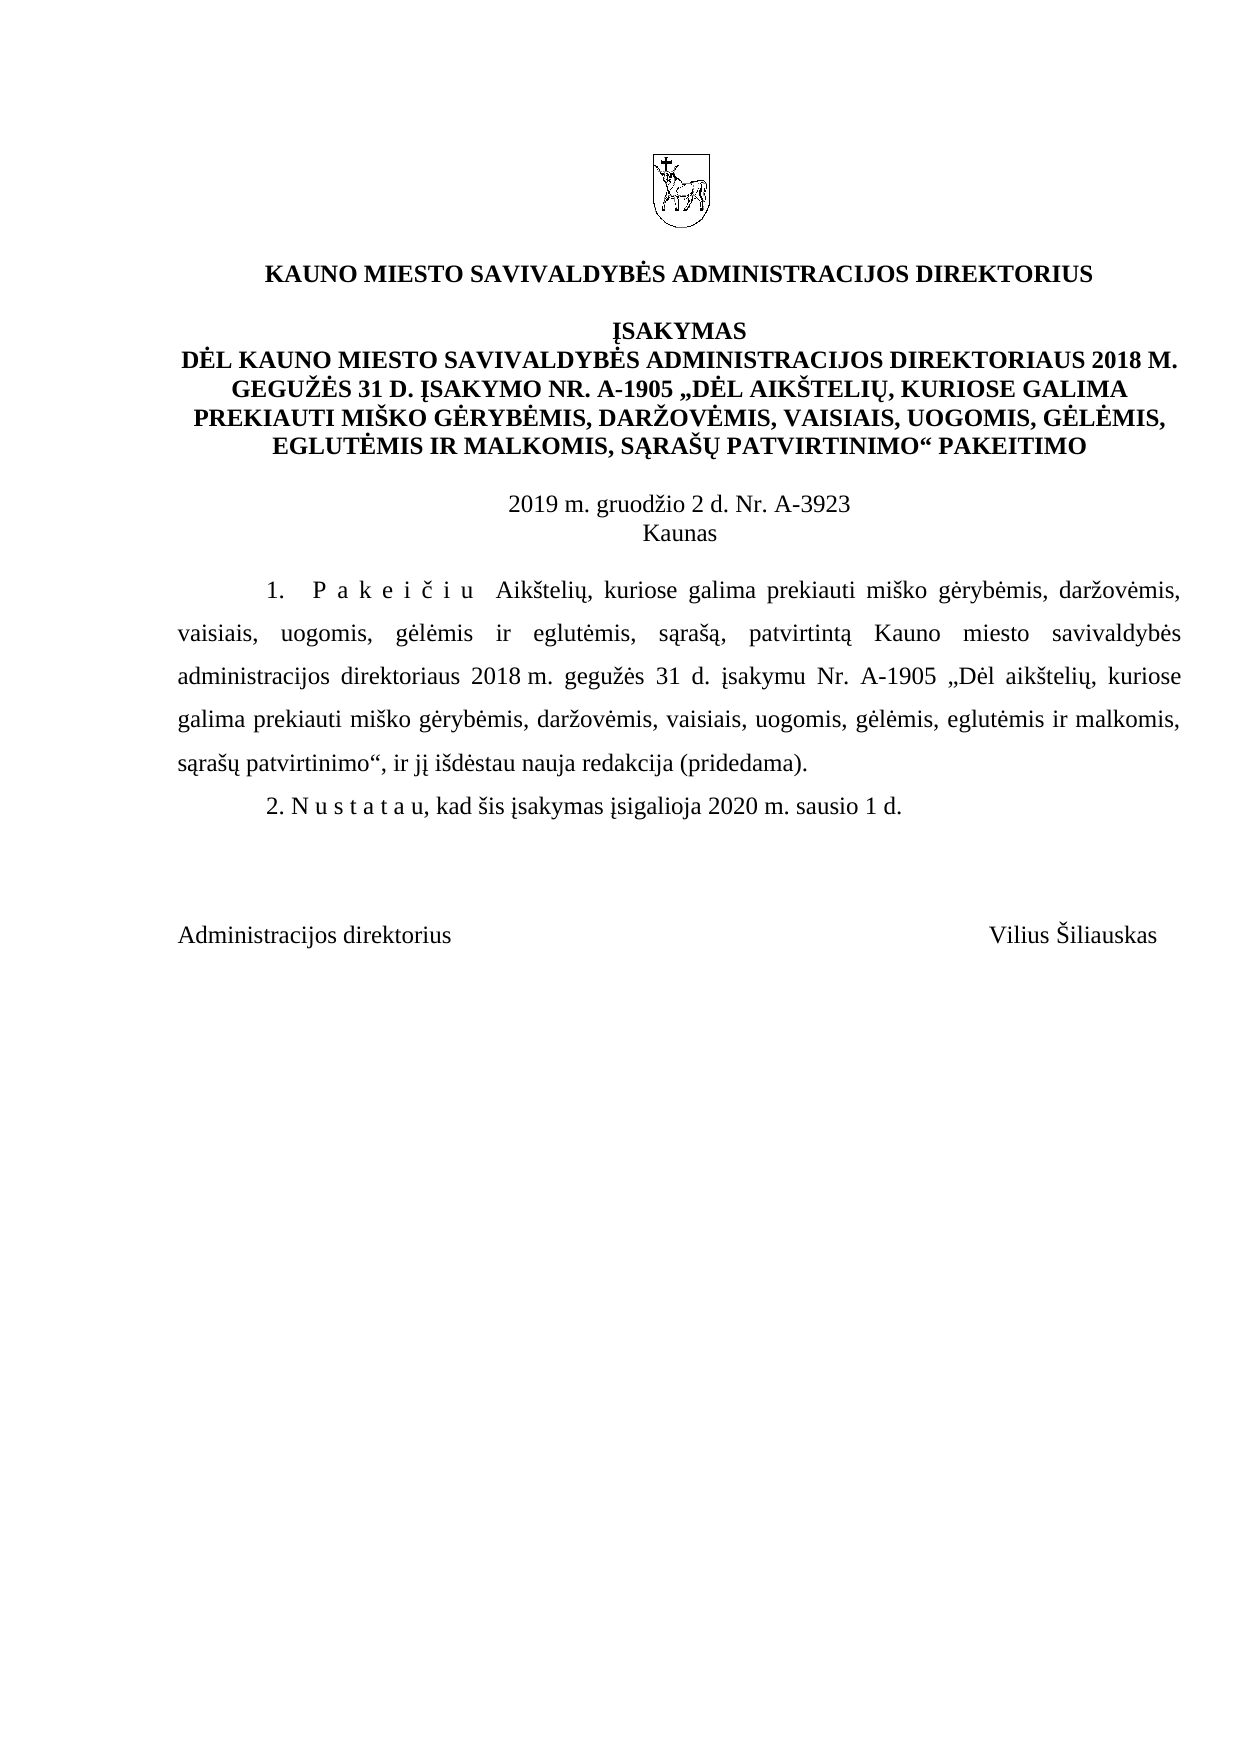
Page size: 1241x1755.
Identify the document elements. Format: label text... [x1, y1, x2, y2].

text 2. N u s t a t a u, kad šis įsakymas įsigalioja 2020 m. sausio 1 d. [177, 791, 1181, 819]
text Kaunas [178, 518, 1181, 546]
text 2019 m. gruodžio 2 d. Nr. A-3923 [177, 489, 1181, 518]
text 1. P a k e i č i u Aikštelių, kuriose galima prekiauti miško gėrybėmis, daržovėmis, vaisiais, uogomis, gėlėmis ir eglutėmis, sąrašą, patvirtintą Kauno miesto savivaldybės administracijos direktoriaus 2018 m. gegužės 31 d. įsakymu Nr. A-1905 „Dėl aikštelių, kuriose galima prekiauti miško gėrybėmis, daržovėmis, vaisiais, uogomis, gėlėmis, eglutėmis ir malkomis, sąrašų patvirtinimo“, ir jį išdėstau nauja redakcija (pridedama). [177, 575, 1181, 776]
text ĮSAKYMAS [177, 316, 1181, 345]
text Administracijos direktorius Vilius Šiliauskas [177, 920, 1181, 949]
text DĖL KAUNO MIESTO SAVIVALDYBĖS ADMINISTRACIJOS DIREKTORIAUS 2018 M. GEGUŽĖS 31 D. ĮSAKYMO NR. A-1905 „DĖL AIKŠTELIŲ, KURIOSE GALIMA PREKIAUTI MIŠKO GĖRYBĖMIS, DARŽOVĖMIS, VAISIAIS, UOGOMIS, GĖLĖMIS, EGLUTĖMIS IR MALKOMIS, SĄRAŠŲ PATVIRTINIMO“ PAKEITIMO [178, 345, 1181, 460]
text KAUNO MIESTO SAVIVALDYBĖS ADMINISTRACIJOS DIREKTORIUS [177, 259, 1181, 288]
